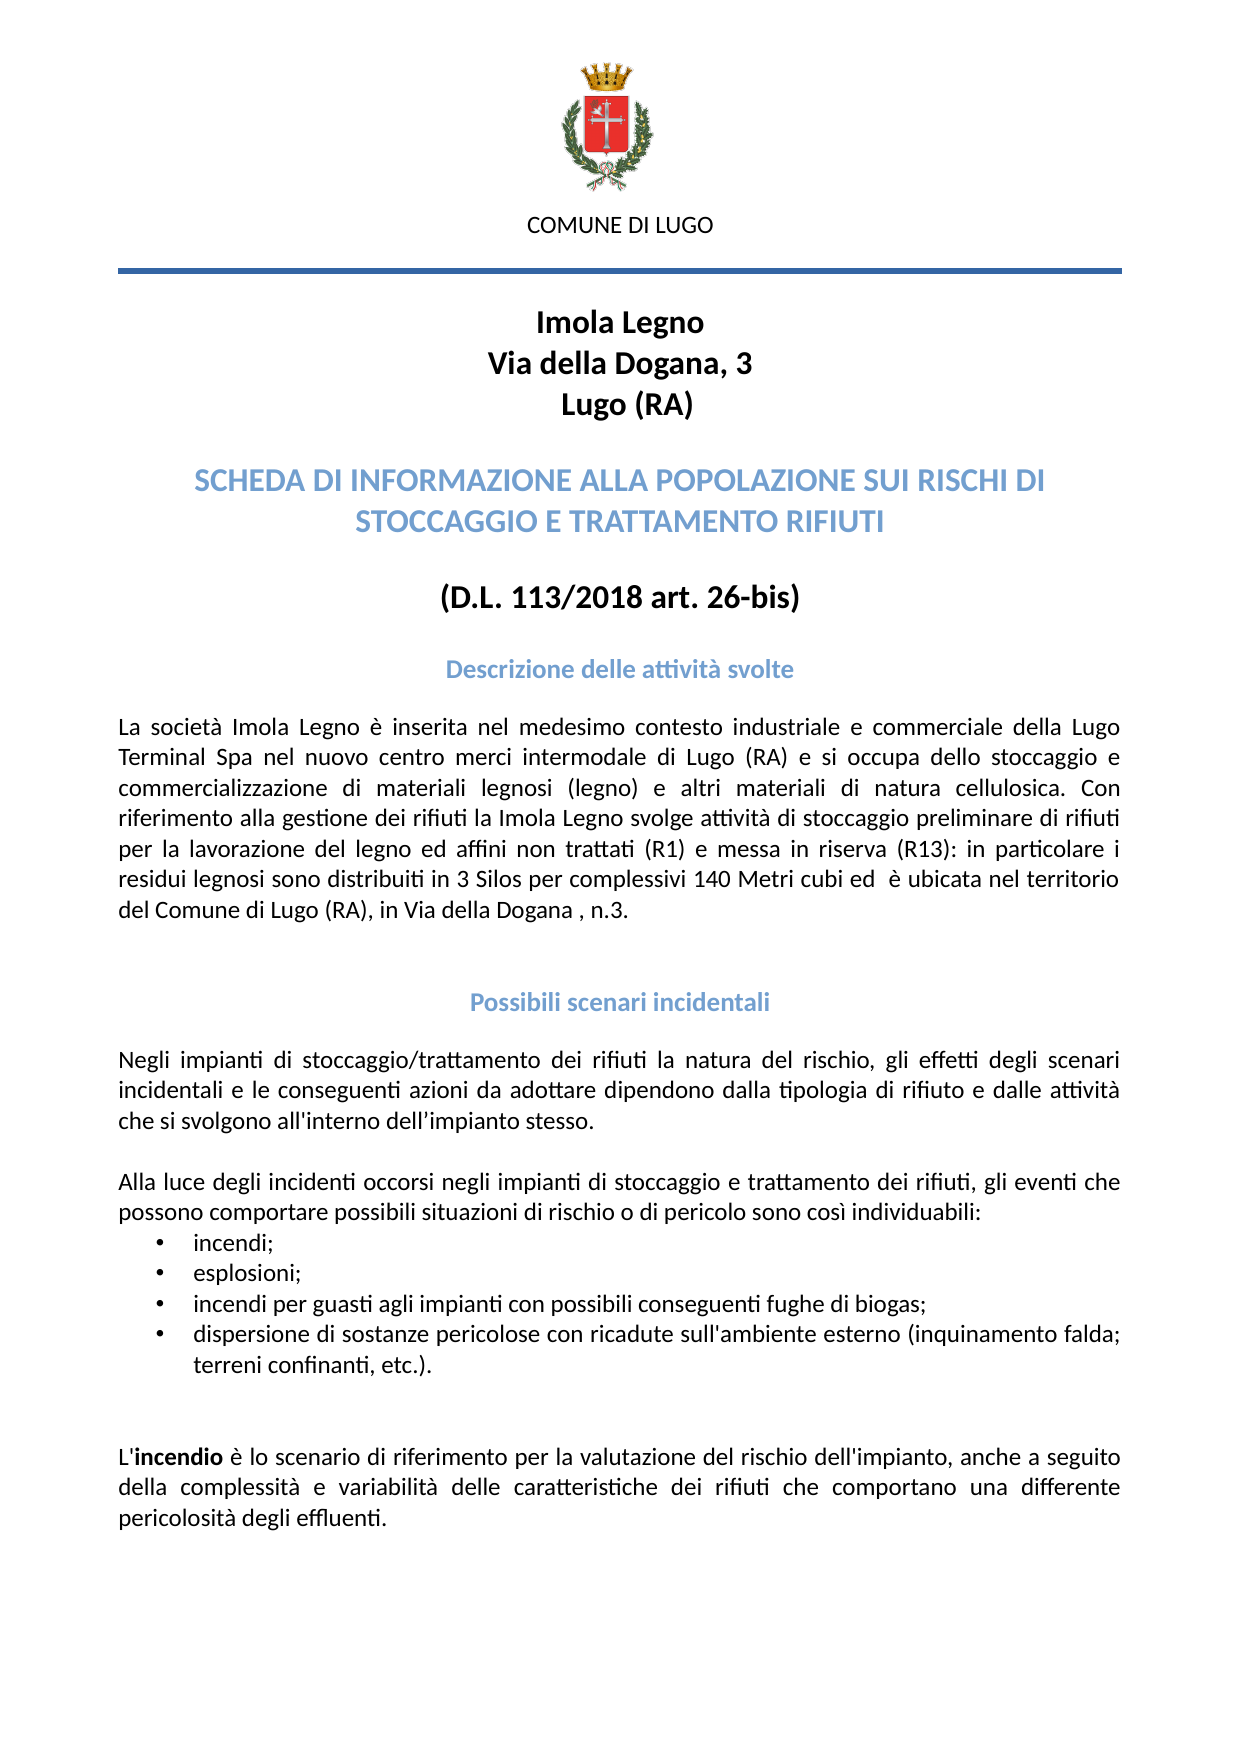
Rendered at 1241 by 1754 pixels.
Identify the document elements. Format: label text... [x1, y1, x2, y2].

list esplosioni; [156, 1258, 1122, 1288]
text L'incendio è lo scenario di riferimento per la valutazione del rischio dell'impianto, anche a seguito della complessità e variabilità delle caratteristiche dei rifiuti che comportano una differente pericolosità degli effluenti. [118, 1441, 1122, 1532]
text Alla luce degli incidenti occorsi negli impianti di stoccaggio e trattamento dei rifiuti, gli eventi che possono comportare possibili situazioni di rischio o di pericolo sono così individuabili: [118, 1166, 1122, 1227]
text Negli impianti di stoccaggio/trattamento dei rifiuti la natura del rischio, gli effetti degli scenari incidentali e le conseguenti azioni da adottare dipendono dalla tipologia di rifiuto e dalle attività che si svolgono all'interno dell’impianto stesso. [118, 1044, 1122, 1136]
list incendi; [156, 1227, 1122, 1258]
text SCHEDA DI INFORMAZIONE ALLA POPOLAZIONE SUI RISCHI DI STOCCAGGIO E TRATTAMENTO RIFIUTI [118, 459, 1122, 541]
text (D.L. 113/2018 art. 26-bis) [118, 576, 1122, 617]
text Lugo (RA) [118, 383, 1122, 423]
text Descrizione delle attività svolte [118, 652, 1122, 686]
list incendi per guasti agli impianti con possibili conseguenti fughe di biogas; [156, 1288, 1122, 1319]
text La società Imola Legno è inserita nel medesimo contesto industriale e commerciale della Lugo Terminal Spa nel nuovo centro merci intermodale di Lugo (RA) e si occupa dello stoccaggio e commercializzazione di materiali legnosi (legno) e altri materiali di natura cellulosica. Con riferimento alla gestione dei rifiuti la Imola Legno svolge attività di stoccaggio preliminare di rifiuti per la lavorazione del legno ed affini non trattati (R1) e messa in riserva (R13): in particolare i residui legnosi sono distribuiti in 3 Silos per complessivi 140 Metri cubi ed è ubicata nel territorio del Comune di Lugo (RA), in Via della Dogana , n.3. [118, 711, 1122, 924]
text COMUNE DI LUGO [118, 210, 1122, 240]
text Possibili scenari incidentali [118, 986, 1122, 1018]
text Imola Legno [118, 301, 1122, 342]
picture [543, 62, 672, 192]
list dispersione di sostanze pericolose con ricadute sull'ambiente esterno (inquinamento falda; terreni confinanti, etc.). [156, 1319, 1122, 1380]
text Via della Dogana, 3 [118, 342, 1122, 383]
